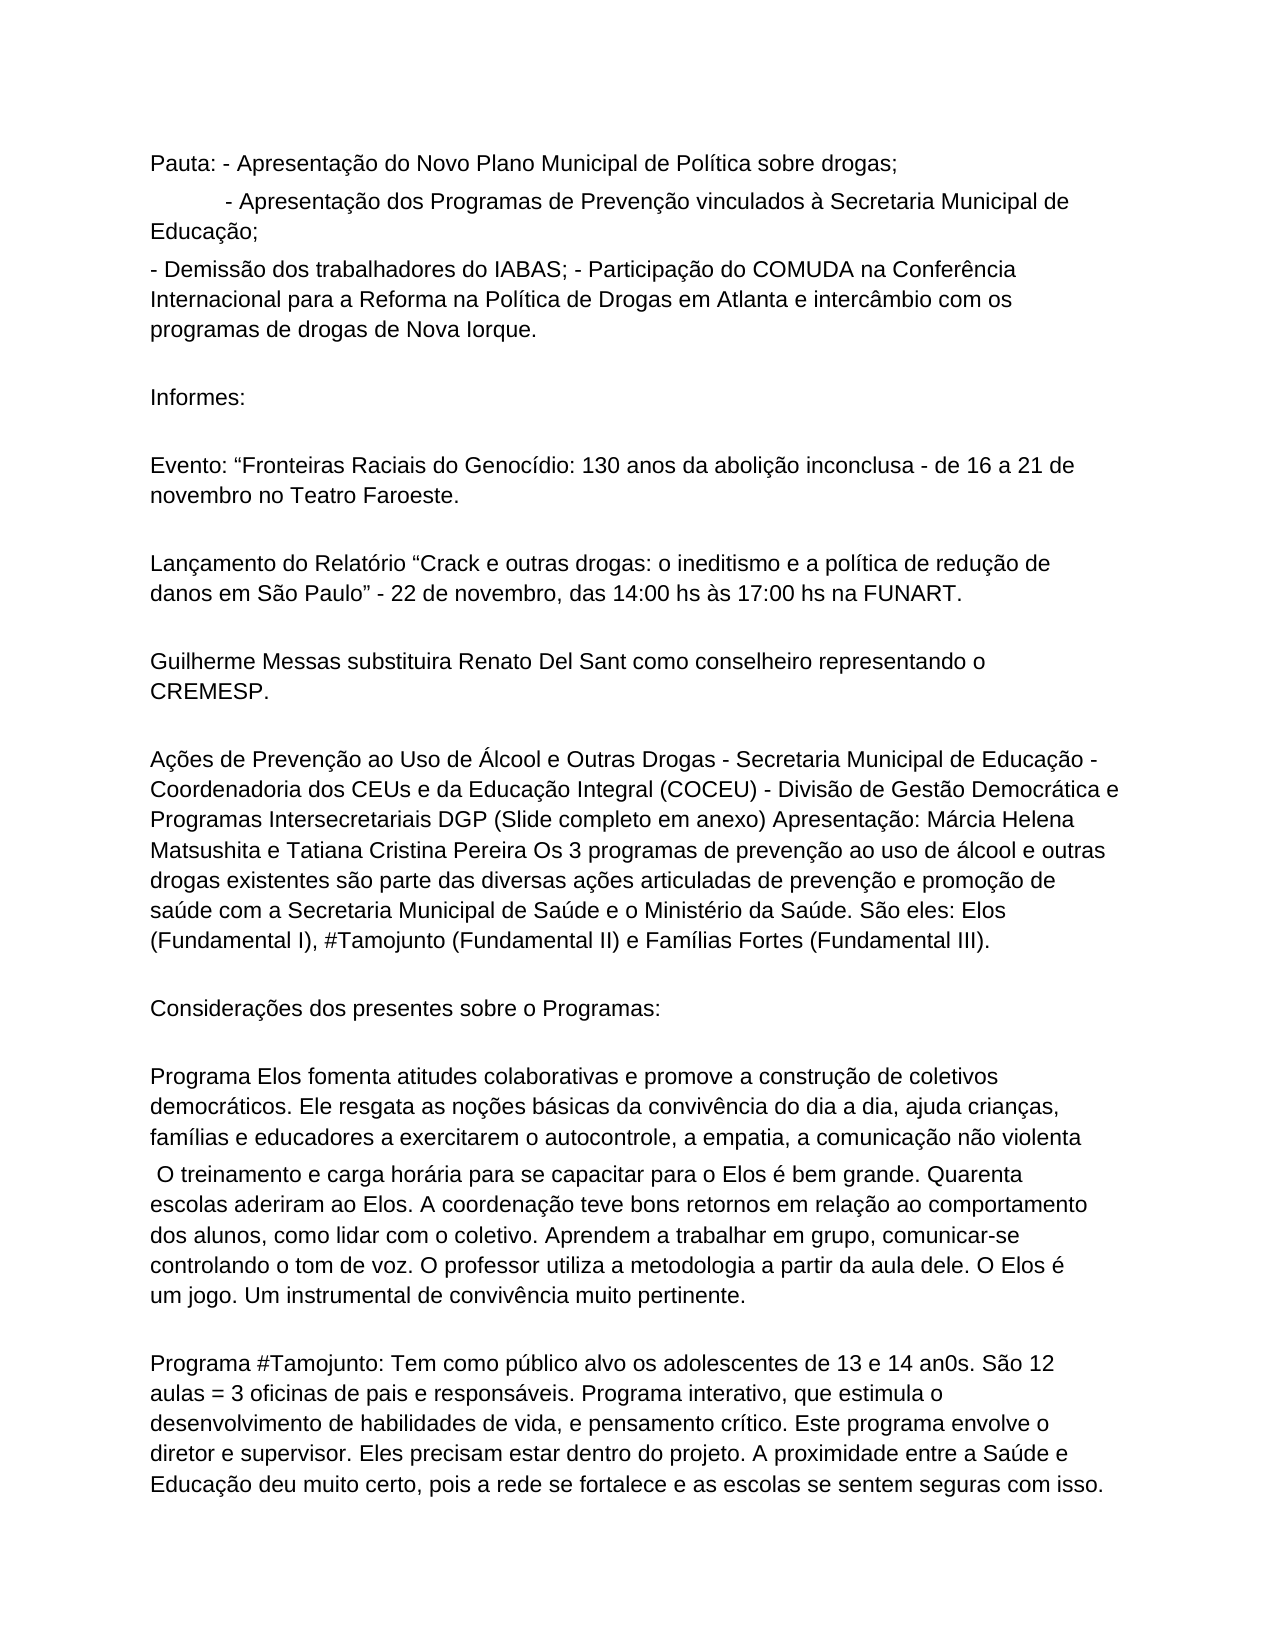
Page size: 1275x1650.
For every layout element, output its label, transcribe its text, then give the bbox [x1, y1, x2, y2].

text Evento: “Fronteiras Raciais do Genocídio: 130 anos da abolição inconclusa - de 16 a 21 de novembro no Teatro Faroeste. [150, 452, 1110, 508]
text Pauta: - Apresentação do Novo Plano Municipal de Política sobre drogas; [150, 150, 932, 176]
text Programa Elos fomenta atitudes colaborativas e promove a construção de coletivos democráticos. Ele resgata as noções básicas da convivência do dia a dia, ajuda crianças, famílias e educadores a exercitarem o autocontrole, a empatia, a comunicação não violenta [150, 1063, 1116, 1150]
text O treinamento e carga horária para se capacitar para o Elos é bem grande. Quarenta escolas aderiram ao Elos. A coordenação teve bons retornos em relação ao comportamento dos alunos, como lidar com o coletivo. Aprendem a trabalhar em grupo, comunicar-se controlando o tom de voz. O professor utiliza a metodologia a partir da aula dele. O Elos é um jogo. Um instrumental de convivência muito pertinente. [150, 1161, 1099, 1308]
text - Demissão dos trabalhadores do IABAS; - Participação do COMUDA na Conferência Internacional para a Reforma na Política de Drogas em Atlanta e intercâmbio com os programas de drogas de Nova Iorque. [150, 256, 1118, 342]
text Lançamento do Relatório “Crack e outras drogas: o ineditismo e a política de redução de danos em São Paulo” - 22 de novembro, das 14:00 hs às 17:00 hs na FUNART. [150, 550, 1086, 607]
text Informes: [150, 384, 280, 411]
text - Apresentação dos Programas de Prevenção vinculados à Secretaria Municipal de Educação; [150, 188, 1104, 244]
text Programa #Tamojunto: Tem como público alvo os adolescentes de 13 e 14 an0s. São 12 aulas = 3 oficinas de pais e responsáveis. Programa interativo, que estimula o desenvolvimento de habilidades de vida, e pensamento crítico. Este programa envolve o diretor e supervisor. Eles precisam estar dentro do projeto. A proximidade entre a Saúde e Educação deu muito certo, pois a rede se fortalece e as escolas se sentem seguras com isso. [150, 1350, 1112, 1497]
text Considerações dos presentes sobre o Programas: [150, 995, 696, 1022]
text Guilherme Messas substituira Renato Del Sant como conselheiro representando o CREMESP. [150, 648, 1021, 705]
text Ações de Prevenção ao Uso de Álcool e Outras Drogas - Secretaria Municipal de Educação - Coordenadoria dos CEUs e da Educação Integral (COCEU) - Divisão de Gestão Democrática e Programas Intersecretariais DGP (Slide completo em anexo) Apresentação: Márcia Helena Matsushita e Tatiana Cristina Pereira Os 3 programas de prevenção ao uso de álcool e outras drogas existentes são parte das diversas ações articuladas de prevenção e promoção de saúde com a Secretaria Municipal de Saúde e o Ministério da Saúde. São eles: Elos (Fundamental I), #Tamojunto (Fundamental II) e Famílias Fortes (Fundamental III). [150, 746, 1123, 954]
